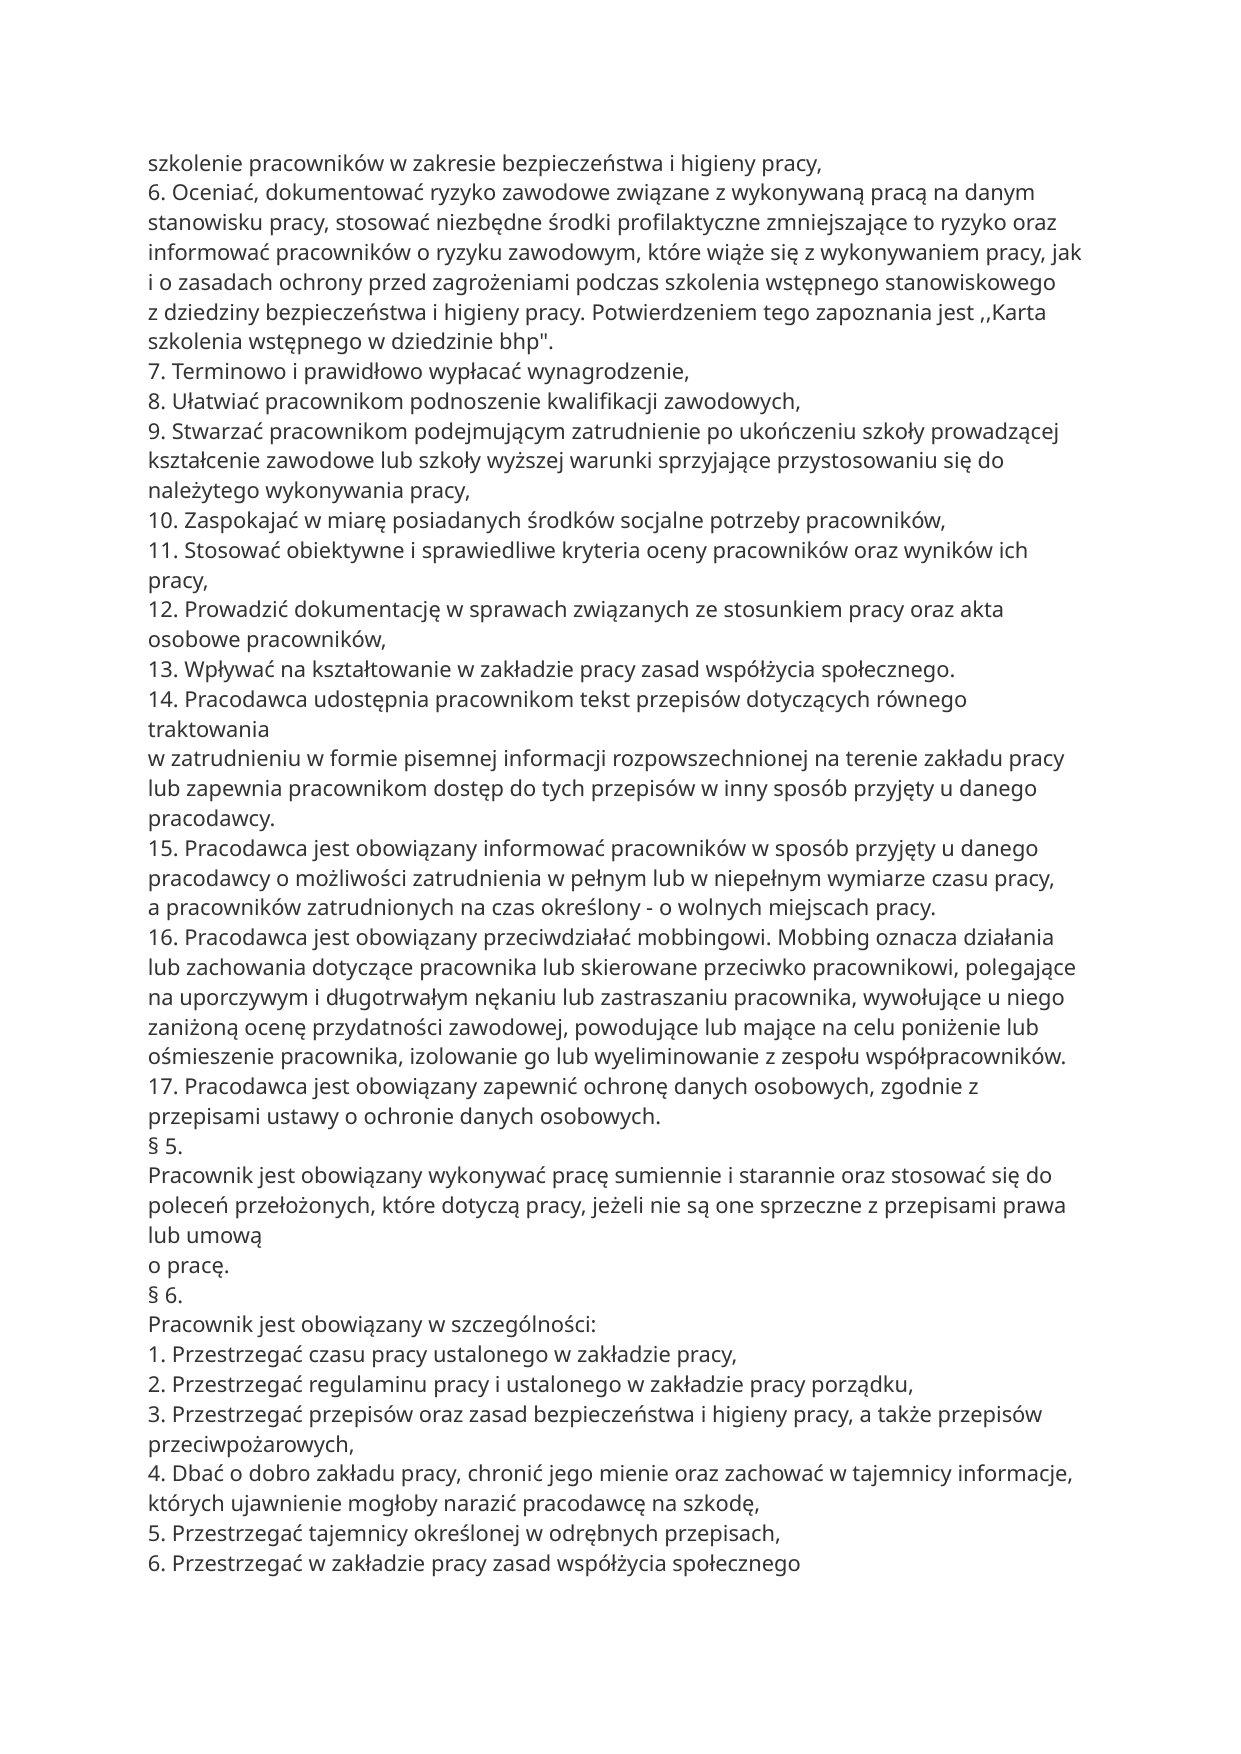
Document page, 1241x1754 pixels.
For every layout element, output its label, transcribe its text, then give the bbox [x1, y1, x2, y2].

text szkolenie pracowników w zakresie bezpieczeństwa i higieny pracy, 6. Oceniać, dokumentować ryzyko zawodowe związane z wykonywaną pracą na danym stanowisku pracy, stosować niezbędne środki profilaktyczne zmniejszające to ryzyko oraz informować pracowników o ryzyku zawodowym, które wiąże się z wykonywaniem pracy, jak i o zasadach ochrony przed zagrożeniami podczas szkolenia wstępnego stanowiskowego z dziedziny bezpieczeństwa i higieny pracy. Potwierdzeniem tego zapoznania jest ,,Karta szkolenia wstępnego w dziedzinie bhp". 7. Terminowo i prawidłowo wypłacać wynagrodzenie, 8. Ułatwiać pracownikom podnoszenie kwalifikacji zawodowych, 9. Stwarzać pracownikom podejmującym zatrudnienie po ukończeniu szkoły prowadzącej kształcenie zawodowe lub szkoły wyższej warunki sprzyjające przystosowaniu się do należytego wykonywania pracy, 10. Zaspokajać w miarę posiadanych środków socjalne potrzeby pracowników, 11. Stosować obiektywne i sprawiedliwe kryteria oceny pracowników oraz wyników ich pracy, 12. Prowadzić dokumentację w sprawach związanych ze stosunkiem pracy oraz akta osobowe pracowników, 13. Wpływać na kształtowanie w zakładzie pracy zasad współżycia społecznego. 14. Pracodawca udostępnia pracownikom tekst przepisów dotyczących równego traktowania w zatrudnieniu w formie pisemnej informacji rozpowszechnionej na terenie zakładu pracy lub zapewnia pracownikom dostęp do tych przepisów w inny sposób przyjęty u danego pracodawcy. 15. Pracodawca jest obowiązany informować pracowników w sposób przyjęty u danego pracodawcy o możliwości zatrudnienia w pełnym lub w niepełnym wymiarze czasu pracy, a pracowników zatrudnionych na czas określony - o wolnych miejscach pracy. 16. Pracodawca jest obowiązany przeciwdziałać mobbingowi. Mobbing oznacza działania lub zachowania dotyczące pracownika lub skierowane przeciwko pracownikowi, polegające na uporczywym i długotrwałym nękaniu lub zastraszaniu pracownika, wywołujące u niego zaniżoną ocenę przydatności zawodowej, powodujące lub mające na celu poniżenie lub ośmieszenie pracownika, izolowanie go lub wyeliminowanie z zespołu współpracowników. 17. Pracodawca jest obowiązany zapewnić ochronę danych osobowych, zgodnie z przepisami ustawy o ochronie danych osobowych. § 5. Pracownik jest obowiązany wykonywać pracę sumiennie i starannie oraz stosować się do poleceń przełożonych, które dotyczą pracy, jeżeli nie są one sprzeczne z przepisami prawa lub umową o pracę. § 6. Pracownik jest obowiązany w szczególności: 1. Przestrzegać czasu pracy ustalonego w zakładzie pracy, 2. Przestrzegać regulaminu pracy i ustalonego w zakładzie pracy porządku, 3. Przestrzegać przepisów oraz zasad bezpieczeństwa i higieny pracy, a także przepisów przeciwpożarowych, 4. Dbać o dobro zakładu pracy, chronić jego mienie oraz zachować w tajemnicy informacje, których ujawnienie mogłoby narazić pracodawcę na szkodę, 5. Przestrzegać tajemnicy określonej w odrębnych przepisach, 6. Przestrzegać w zakładzie pracy zasad współżycia społecznego [148, 148, 1093, 1578]
